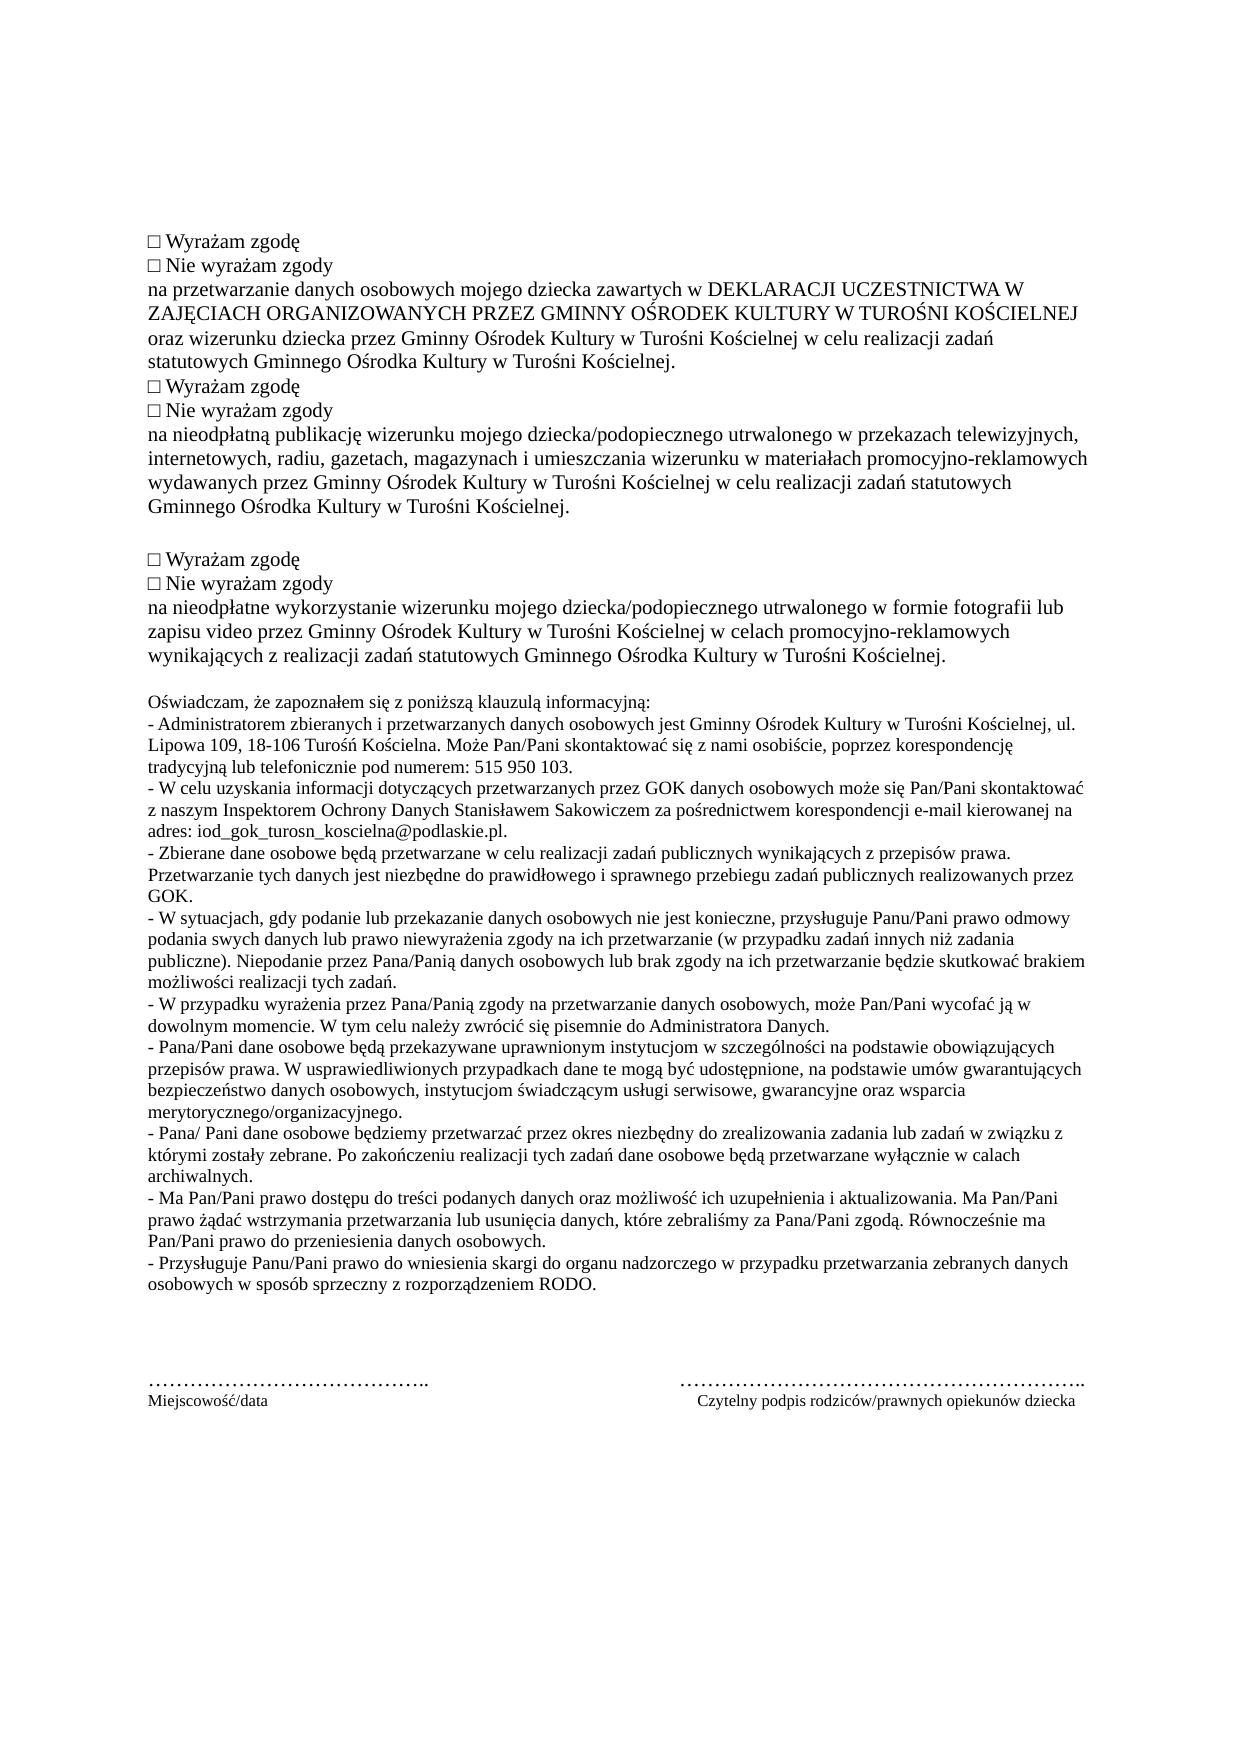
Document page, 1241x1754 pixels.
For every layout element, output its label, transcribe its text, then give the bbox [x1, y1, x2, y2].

text - W sytuacjach, gdy podanie lub przekazanie danych osobowych nie jest konieczne, przysługuje Panu/Pani prawo odmowy podania swych danych lub prawo niewyrażenia zgody na ich przetwarzanie (w przypadku zadań innych niż zadania publiczne). Niepodanie przez Pana/Panią danych osobowych lub brak zgody na ich przetwarzanie będzie skutkować brakiem możliwości realizacji tych zadań. [148, 907, 1093, 993]
text Oświadczam, że zapoznałem się z poniższą klauzulą informacyjną: [148, 691, 1093, 713]
text □ Nie wyrażam zgody [148, 253, 1093, 277]
text - Zbierane dane osobowe będą przetwarzane w celu realizacji zadań publicznych wynikających z przepisów prawa. Przetwarzanie tych danych jest niezbędne do prawidłowego i sprawnego przebiegu zadań publicznych realizowanych przez GOK. [148, 842, 1093, 907]
text ………………………………….. ………………………………………………….. Miejscowość/data Czytelny podpis rodziców/prawnych opiekunów dziecka [148, 1367, 1093, 1410]
text - Administratorem zbieranych i przetwarzanych danych osobowych jest Gminny Ośrodek Kultury w Turośni Kościelnej, ul. Lipowa 109, 18-106 Turośń Kościelna. Może Pan/Pani skontaktować się z nami osobiście, poprzez korespondencję tradycyjną lub telefonicznie pod numerem: 515 950 103. [148, 713, 1093, 777]
text □ Wyrażam zgodę [148, 229, 1093, 253]
text na nieodpłatną publikację wizerunku mojego dziecka/podopiecznego utrwalonego w przekazach telewizyjnych, internetowych, radiu, gazetach, magazynach i umieszczania wizerunku w materiałach promocyjno-reklamowych wydawanych przez Gminny Ośrodek Kultury w Turośni Kościelnej w celu realizacji zadań statutowych Gminnego Ośrodka Kultury w Turośni Kościelnej. [148, 422, 1093, 518]
text □ Nie wyrażam zgody [148, 571, 1093, 595]
text □ Nie wyrażam zgody [148, 398, 1093, 422]
text - Przysługuje Panu/Pani prawo do wniesienia skargi do organu nadzorczego w przypadku przetwarzania zebranych danych osobowych w sposób sprzeczny z rozporządzeniem RODO. [148, 1252, 1093, 1295]
text - Pana/Pani dane osobowe będą przekazywane uprawnionym instytucjom w szczególności na podstawie obowiązujących przepisów prawa. W usprawiedliwionych przypadkach dane te mogą być udostępnione, na podstawie umów gwarantujących bezpieczeństwo danych osobowych, instytucjom świadczącym usługi serwisowe, gwarancyjne oraz wsparcia merytorycznego/organizacyjnego. [148, 1036, 1093, 1122]
text □ Wyrażam zgodę [148, 547, 1093, 571]
text - Pana/ Pani dane osobowe będziemy przetwarzać przez okres niezbędny do zrealizowania zadania lub zadań w związku z którymi zostały zebrane. Po zakończeniu realizacji tych zadań dane osobowe będą przetwarzane wyłącznie w calach archiwalnych. [148, 1122, 1093, 1187]
text - Ma Pan/Pani prawo dostępu do treści podanych danych oraz możliwość ich uzupełnienia i aktualizowania. Ma Pan/Pani prawo żądać wstrzymania przetwarzania lub usunięcia danych, które zebraliśmy za Pana/Pani zgodą. Równocześnie ma Pan/Pani prawo do przeniesienia danych osobowych. [148, 1187, 1093, 1252]
text na nieodpłatne wykorzystanie wizerunku mojego dziecka/podopiecznego utrwalonego w formie fotografii lub zapisu video przez Gminny Ośrodek Kultury w Turośni Kościelnej w celach promocyjno-reklamowych wynikających z realizacji zadań statutowych Gminnego Ośrodka Kultury w Turośni Kościelnej. [148, 595, 1093, 667]
text - W przypadku wyrażenia przez Pana/Panią zgody na przetwarzanie danych osobowych, może Pan/Pani wycofać ją w dowolnym momencie. W tym celu należy zwrócić się pisemnie do Administratora Danych. [148, 993, 1093, 1036]
text na przetwarzanie danych osobowych mojego dziecka zawartych w DEKLARACJI UCZESTNICTWA W ZAJĘCIACH ORGANIZOWANYCH PRZEZ GMINNY OŚRODEK KULTURY W TUROŚNI KOŚCIELNEJ oraz wizerunku dziecka przez Gminny Ośrodek Kultury w Turośni Kościelnej w celu realizacji zadań statutowych Gminnego Ośrodka Kultury w Turośni Kościelnej. [148, 277, 1093, 373]
text - W celu uzyskania informacji dotyczących przetwarzanych przez GOK danych osobowych może się Pan/Pani skontaktować z naszym Inspektorem Ochrony Danych Stanisławem Sakowiczem za pośrednictwem korespondencji e-mail kierowanej na adres: iod_gok_turosn_koscielna@podlaskie.pl. [148, 777, 1093, 842]
text □ Wyrażam zgodę [148, 373, 1093, 398]
